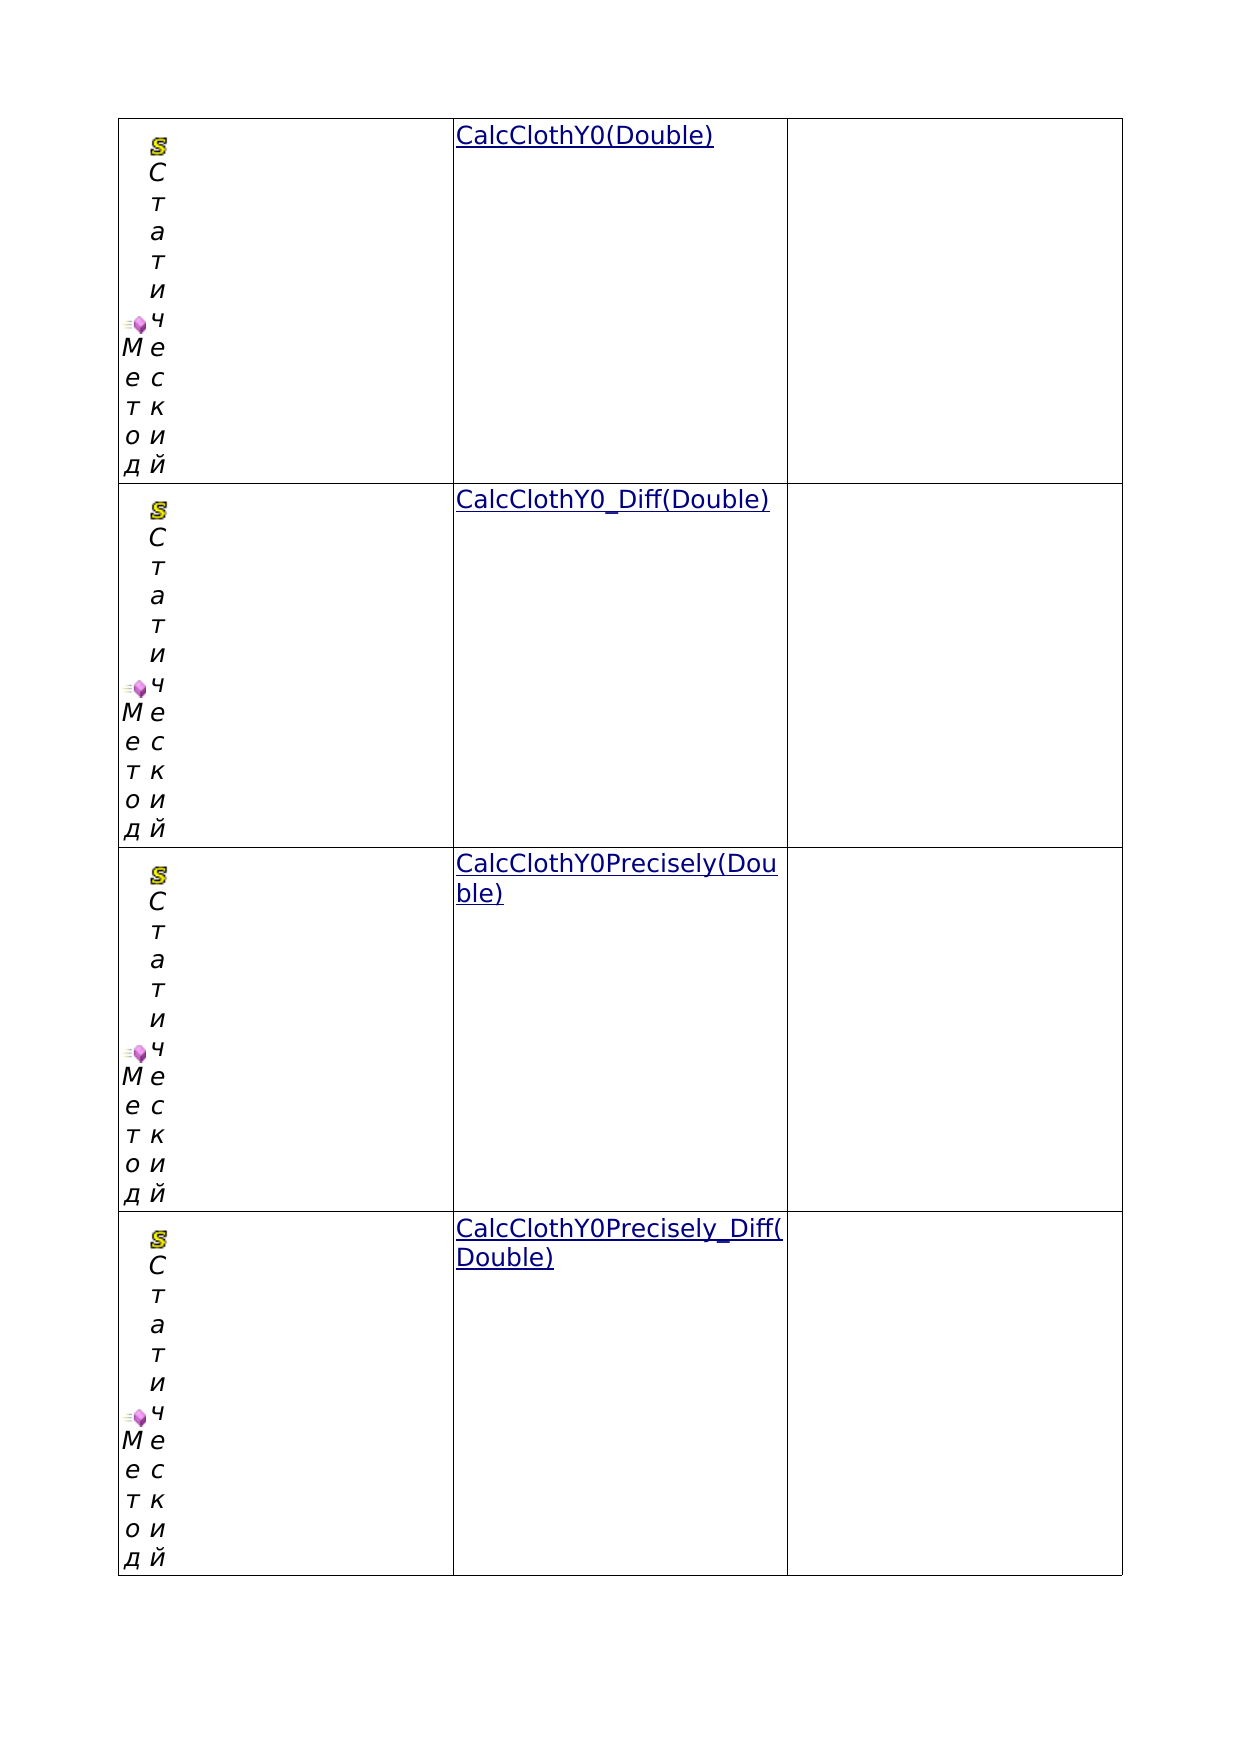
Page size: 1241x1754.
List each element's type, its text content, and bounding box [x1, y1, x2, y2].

table_cell CalcClothY0(Double) [454, 119, 787, 482]
picture [121, 1409, 146, 1427]
picture [121, 680, 146, 698]
table_cell [119, 119, 453, 482]
table_cell [119, 848, 453, 1211]
table_cell [788, 484, 1122, 847]
picture [121, 1045, 146, 1063]
table_cell CalcClothY0Precisely(Double) [454, 848, 787, 1211]
table_cell [119, 484, 453, 847]
table_cell [788, 848, 1122, 1211]
table_cell CalcClothY0_Diff(Double) [454, 484, 787, 847]
table_cell [788, 1212, 1122, 1575]
picture [146, 1226, 172, 1252]
table_cell CalcClothY0Precisely_Diff(Double) [454, 1212, 787, 1575]
picture [146, 862, 172, 888]
picture [146, 133, 172, 159]
table_cell [788, 119, 1122, 482]
picture [121, 316, 146, 334]
picture [146, 497, 172, 523]
table_cell [119, 1212, 453, 1575]
